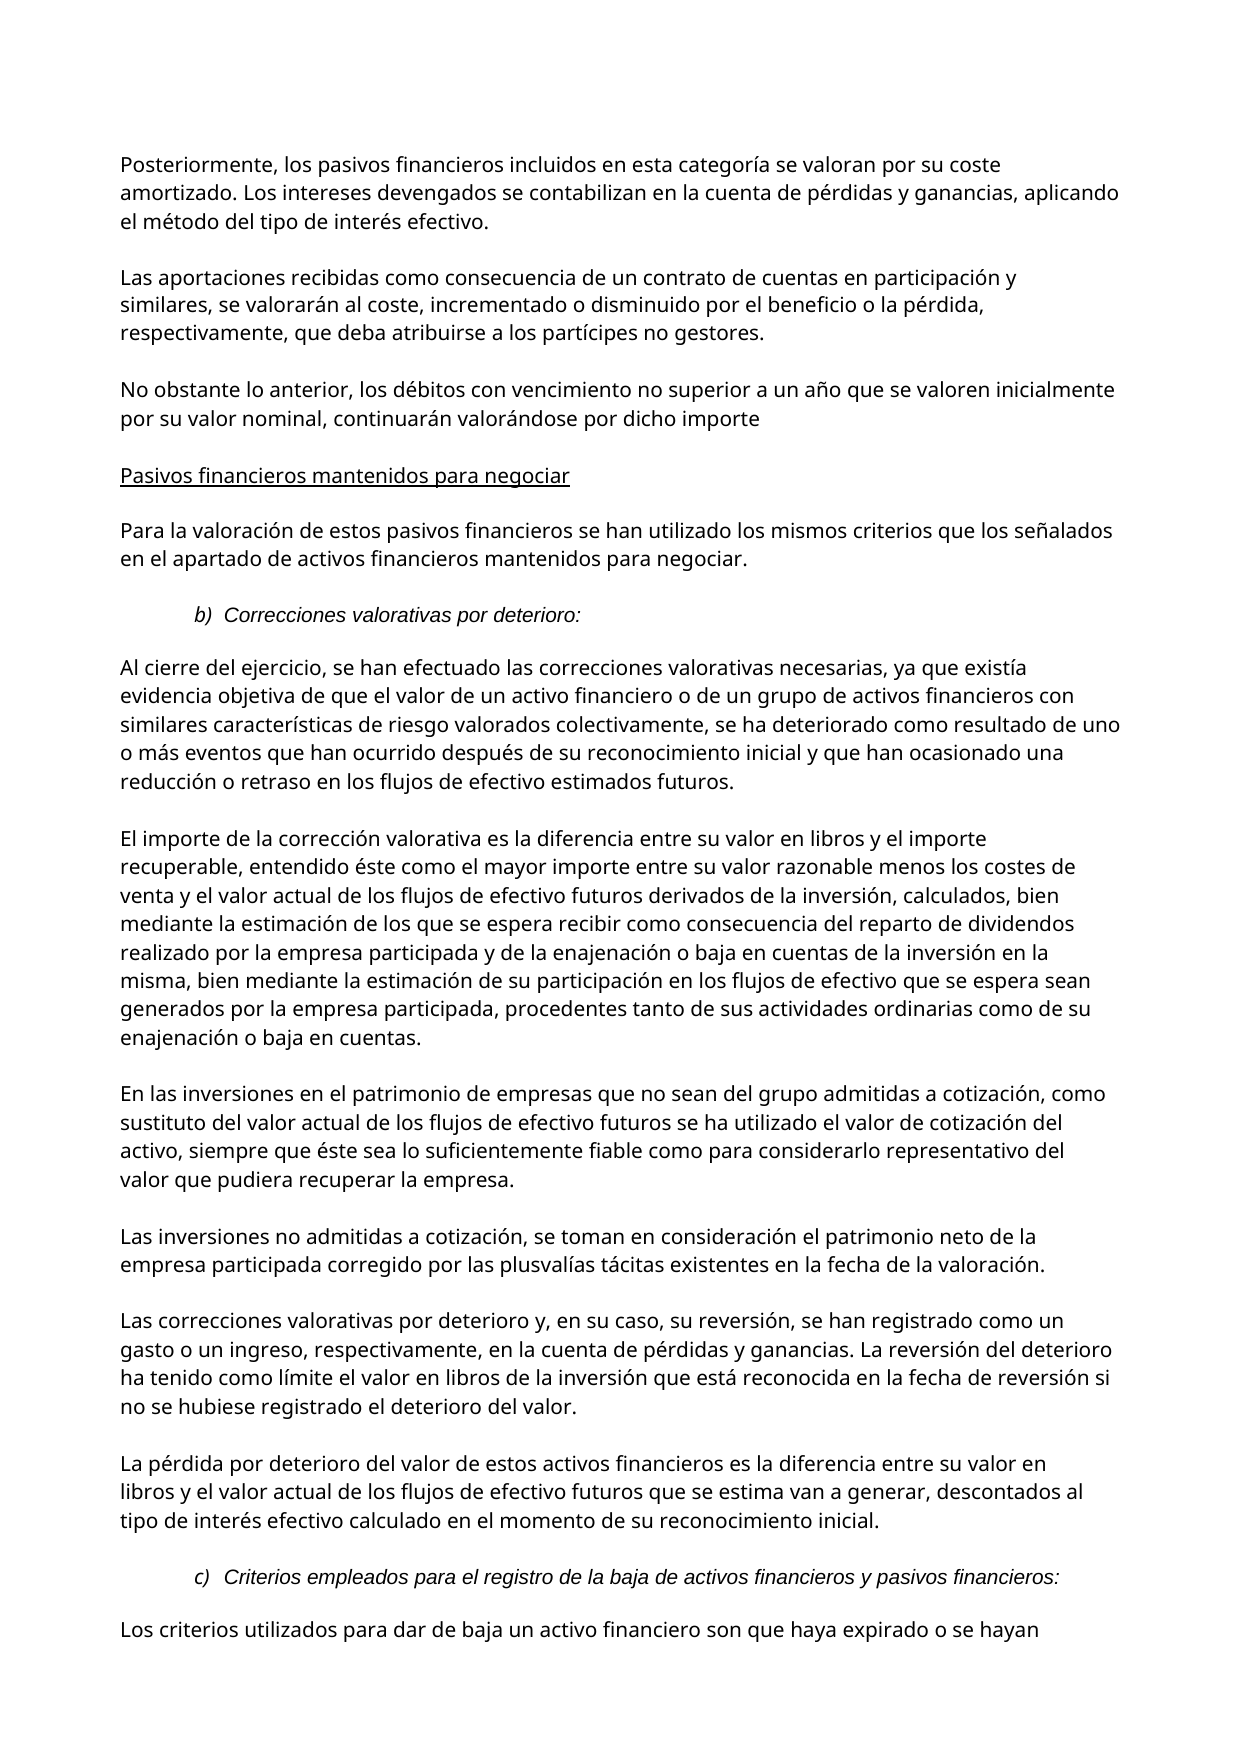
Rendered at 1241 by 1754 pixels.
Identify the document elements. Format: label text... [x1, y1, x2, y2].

text El importe de la corrección valorativa es la diferencia entre su valor en libros y el importe recuperable, entendido éste como el mayor importe entre su valor razonable menos los costes de venta y el valor actual de los flujos de efectivo futuros derivados de la inversión, calculados, bien mediante la estimación de los que se espera recibir como consecuencia del reparto de dividendos realizado por la empresa participada y de la enajenación o baja en cuentas de la inversión en la misma, bien mediante la estimación de su participación en los flujos de efectivo que se espera sean generados por la empresa participada, procedentes tanto de sus actividades ordinarias como de su enajenación o baja en cuentas. [120, 824, 1114, 1051]
text Pasivos financieros mantenidos para negociar [120, 461, 1134, 489]
text En las inversiones en el patrimonio de empresas que no sean del grupo admitidas a cotización, como sustituto del valor actual de los flujos de efectivo futuros se ha utilizado el valor de cotización del activo, siempre que éste sea lo suficientemente fiable como para considerarlo representativo del valor que pudiera recuperar la empresa. [120, 1079, 1113, 1193]
text La pérdida por deterioro del valor de estos activos financieros es la diferencia entre su valor en libros y el valor actual de los flujos de efectivo futuros que se estima van a generar, descontados al tipo de interés efectivo calculado en el momento de su reconocimiento inicial. [120, 1449, 1092, 1534]
text No obstante lo anterior, los débitos con vencimiento no superior a un año que se valoren inicialmente por su valor nominal, continuarán valorándose por dicho importe [120, 376, 1120, 432]
text Las correcciones valorativas por deterioro y, en su caso, su reversión, se han registrado como un gasto o un ingreso, respectivamente, en la cuenta de pérdidas y ganancias. La reversión del deterioro ha tenido como límite el valor en libros de la inversión que está reconocida en la fecha de reversión si no se hubiese registrado el deterioro del valor. [120, 1307, 1114, 1420]
text Los criterios utilizados para dar de baja un activo financiero son que haya expirado o se hayan [120, 1615, 1094, 1643]
text Posteriormente, los pasivos financieros incluidos en esta categoría se valoran por su coste amortizado. Los intereses devengados se contabilizan en la cuenta de pérdidas y ganancias, aplicando el método del tipo de interés efectivo. [120, 150, 1121, 235]
text Las inversiones no admitidas a cotización, se toman en consideración el patrimonio neto de la empresa participada corregido por las plusvalías tácitas existentes en la fecha de la valoración. [120, 1222, 1077, 1279]
text Al cierre del ejercicio, se han efectuado las correcciones valorativas necesarias, ya que existía evidencia objetiva de que el valor de un activo financiero o de un grupo de activos financieros con similares características de riesgo valorados colectivamente, se ha deteriorado como resultado de uno o más eventos que han ocurrido después de su reconocimiento inicial y que han ocasionado una reducción o retraso en los flujos de efectivo estimados futuros. [120, 653, 1122, 795]
text Las aportaciones recibidas como consecuencia de un contrato de cuentas en participación y similares, se valorarán al coste, incrementado o disminuido por el beneficio o la pérdida, respectivamente, que deba atribuirse a los partícipes no gestores. [120, 263, 1097, 347]
list Criterios empleados para el registro de la baja de activos financieros y pasivos financieros: [194, 1562, 1134, 1591]
text Para la valoración de estos pasivos financieros se han utilizado los mismos criterios que los señalados en el apartado de activos financieros mantenidos para negociar. [120, 516, 1121, 573]
list Correcciones valorativas por deterioro: [194, 601, 1134, 629]
